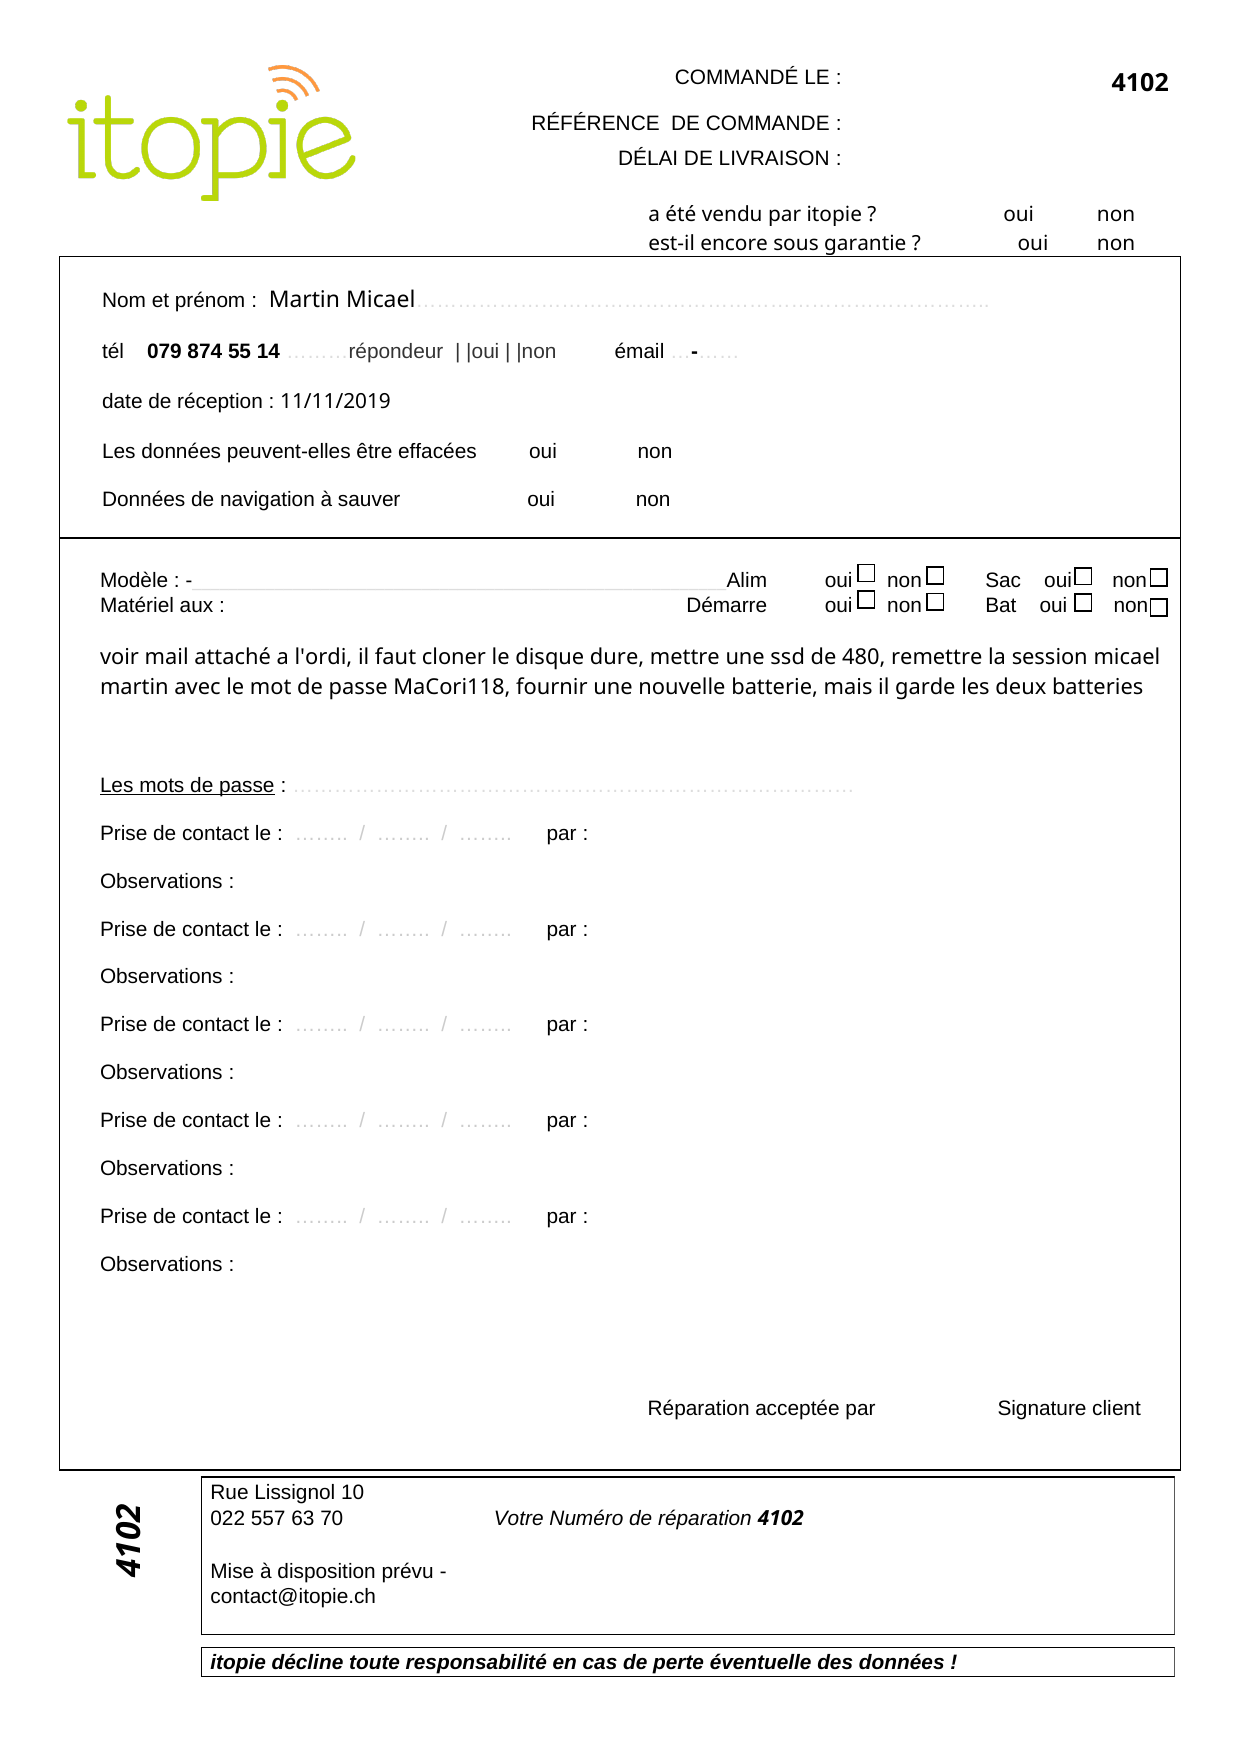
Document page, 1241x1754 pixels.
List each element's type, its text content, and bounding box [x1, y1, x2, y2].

table_header Rue Lissignol 10 022 557 63 70 Votre Numéro de réparation 4102 Mise à disposition prévu - contact@itopie.ch [195, 1471, 1180, 1641]
text Prise de contact le : …….. / …….. / …….. par : [60, 1201, 1180, 1228]
text Observations : [60, 1249, 1180, 1276]
text Prise de contact le : …….. / …….. / …….. par : [60, 913, 1180, 940]
text Modèle : - Alim oui non Sac oui non [879, 562, 925, 590]
table_cell RÉFÉRENCE DE COMMANDE : [490, 105, 847, 140]
text Observations : [60, 865, 1180, 892]
text Prise de contact le : …….. / …….. / …….. par : [60, 1105, 1180, 1132]
text a été vendu par itopie ? oui non [59, 199, 1181, 228]
table_cell DÉLAI DE LIVRAISON : [490, 140, 847, 175]
text date de réception : 11/11/2019 [60, 383, 1180, 415]
text est-il encore sous garantie ? oui non [59, 228, 1181, 256]
table_cell [847, 105, 1180, 140]
text Les mots de passe : ……………………………………………………………………… [60, 769, 1180, 797]
text voir mail attaché a l'ordi, il faut cloner le disque dure, mettre une ssd de 480, remettre la session micael martin avec le mot de passe MaCori118, fournir une nouvelle batterie, mais il garde les deux batteries [60, 638, 1180, 701]
text Les données peuvent-elles être effacées oui non [60, 436, 1180, 463]
table_cell [847, 140, 1180, 175]
text tél 079 874 55 14 ………répondeur | |oui | |non émail …-…… [60, 335, 1180, 362]
table_cell itopie décline toute responsabilité en cas de perte éventuelle des données ! [195, 1641, 1180, 1683]
text Modèle : - Alim oui non Sac oui non [948, 562, 1180, 590]
text Modèle : - Alim oui non Sac oui non [60, 562, 856, 590]
table_header COMMANDÉ LE : [490, 59, 847, 104]
text Observations : [60, 961, 1180, 988]
text Réparation acceptée par Signature client [60, 1392, 1180, 1419]
text Matériel aux : Démarre oui non Bat oui non [60, 590, 1180, 617]
table_header 4102 [59, 1471, 195, 1683]
text Données de navigation à sauver oui non [60, 484, 1180, 511]
table_header 4102 [847, 59, 1180, 104]
text Nom et prénom : Martin Micael……………………………………………………………………….. [60, 280, 1180, 314]
text Observations : [60, 1057, 1180, 1084]
text Prise de contact le : …….. / …….. / …….. par : [60, 1009, 1180, 1036]
text Observations : [60, 1153, 1180, 1180]
text Prise de contact le : …….. / …….. / …….. par : [60, 817, 1180, 844]
picture [67, 65, 356, 201]
